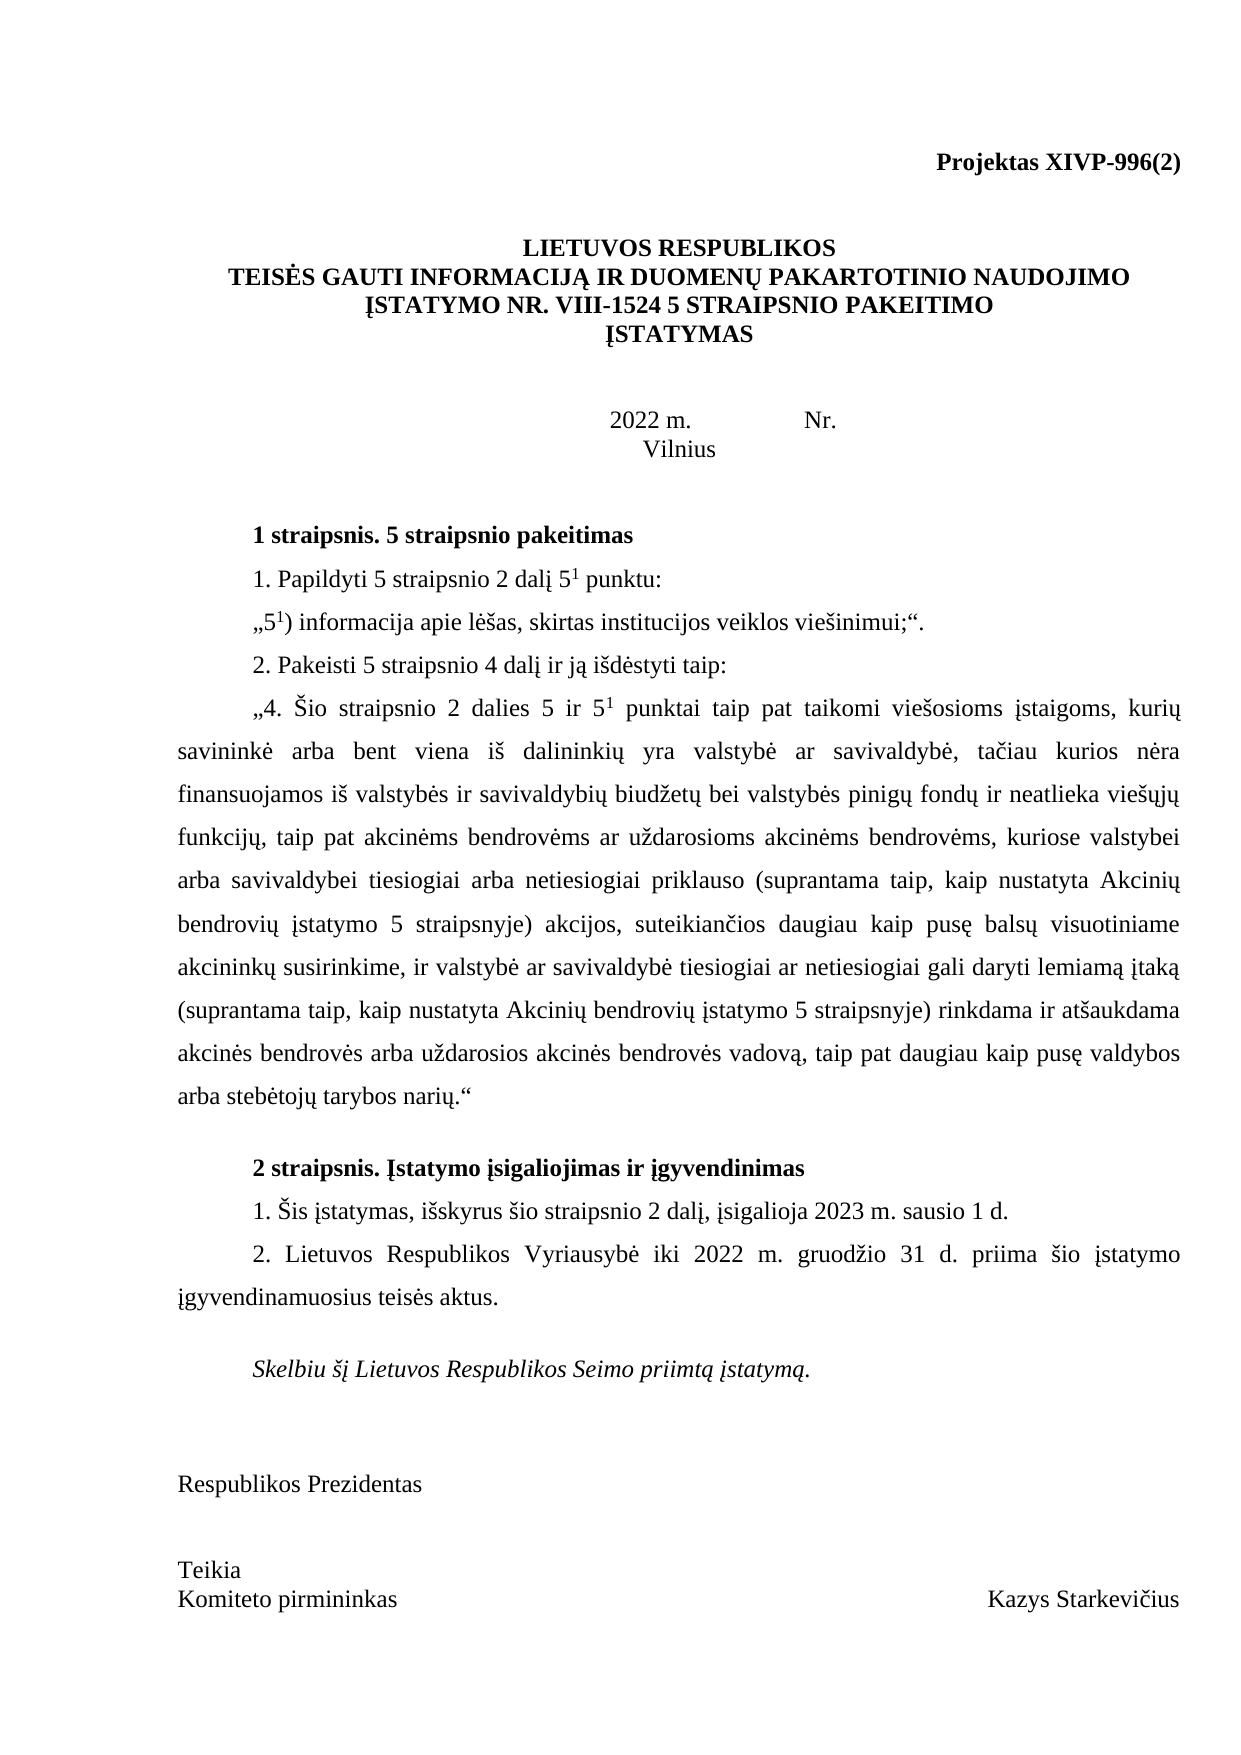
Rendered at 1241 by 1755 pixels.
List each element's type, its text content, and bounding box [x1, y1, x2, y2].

text Projektas XIVP-996(2) [177, 147, 1181, 176]
text Komiteto pirmininkas Kazys Starkevičius [177, 1584, 1181, 1613]
text „4. Šio straipsnio 2 dalies 5 ir 51 punktai taip pat taikomi viešosioms įstaigoms, kurių savininkė arba bent viena iš dalininkių yra valstybė ar savivaldybė, tačiau kurios nėra finansuojamos iš valstybės ir savivaldybių biudžetų bei valstybės pinigų fondų ir neatlieka viešųjų funkcijų, taip pat akcinėms bendrovėms ar uždarosioms akcinėms bendrovėms, kuriose valstybei arba savivaldybei tiesiogiai arba netiesiogiai priklauso (suprantama taip, kaip nustatyta Akcinių bendrovių įstatymo 5 straipsnyje) akcijos, suteikiančios daugiau kaip pusę balsų visuotiniame akcininkų susirinkime, ir valstybė ar savivaldybė tiesiogiai ar netiesiogiai gali daryti lemiamą įtaką (suprantama taip, kaip nustatyta Akcinių bendrovių įstatymo 5 straipsnyje) rinkdama ir atšaukdama akcinės bendrovės arba uždarosios akcinės bendrovės vadovą, taip pat daugiau kaip pusę valdybos arba stebėtojų tarybos narių.“ [177, 693, 1181, 1110]
text Skelbiu šį Lietuvos Respublikos Seimo priimtą įstatymą. [177, 1354, 1181, 1383]
text 1. Papildyti 5 straipsnio 2 dalį 51 punktu: [177, 564, 1181, 592]
text 2022 m. Nr. [265, 406, 1181, 434]
text Teikia [177, 1556, 1181, 1584]
text Respublikos Prezidentas [177, 1469, 1181, 1498]
text LIETUVOS RESPUBLIKOS [177, 233, 1181, 262]
text 1. Šis įstatymas, išskyrus šio straipsnio 2 dalį, įsigalioja 2023 m. sausio 1 d. [177, 1196, 1181, 1225]
text „51) informacija apie lėšas, skirtas institucijos veiklos viešinimui;“. [177, 607, 1181, 636]
text 2. Pakeisti 5 straipsnio 4 dalį ir ją išdėstyti taip: [177, 650, 1181, 679]
text Vilnius [177, 434, 1181, 463]
text 2 straipsnis. Įstatymo įsigaliojimas ir įgyvendinimas [177, 1153, 1181, 1182]
text TEISĖS GAUTI INFORMACIJĄ IR duomenų PAKARTOTINIO NAUDOJIMO ĮSTATYMO Nr. VIII-1524 5 straipsnio PAKEITIMO [177, 262, 1181, 319]
text 2. Lietuvos Respublikos Vyriausybė iki 2022 m. gruodžio 31 d. priima šio įstatymo įgyvendinamuosius teisės aktus. [177, 1239, 1181, 1311]
text ĮSTATYMAS [177, 319, 1181, 348]
text 1 straipsnis. 5 straipsnio pakeitimas [177, 521, 1181, 549]
